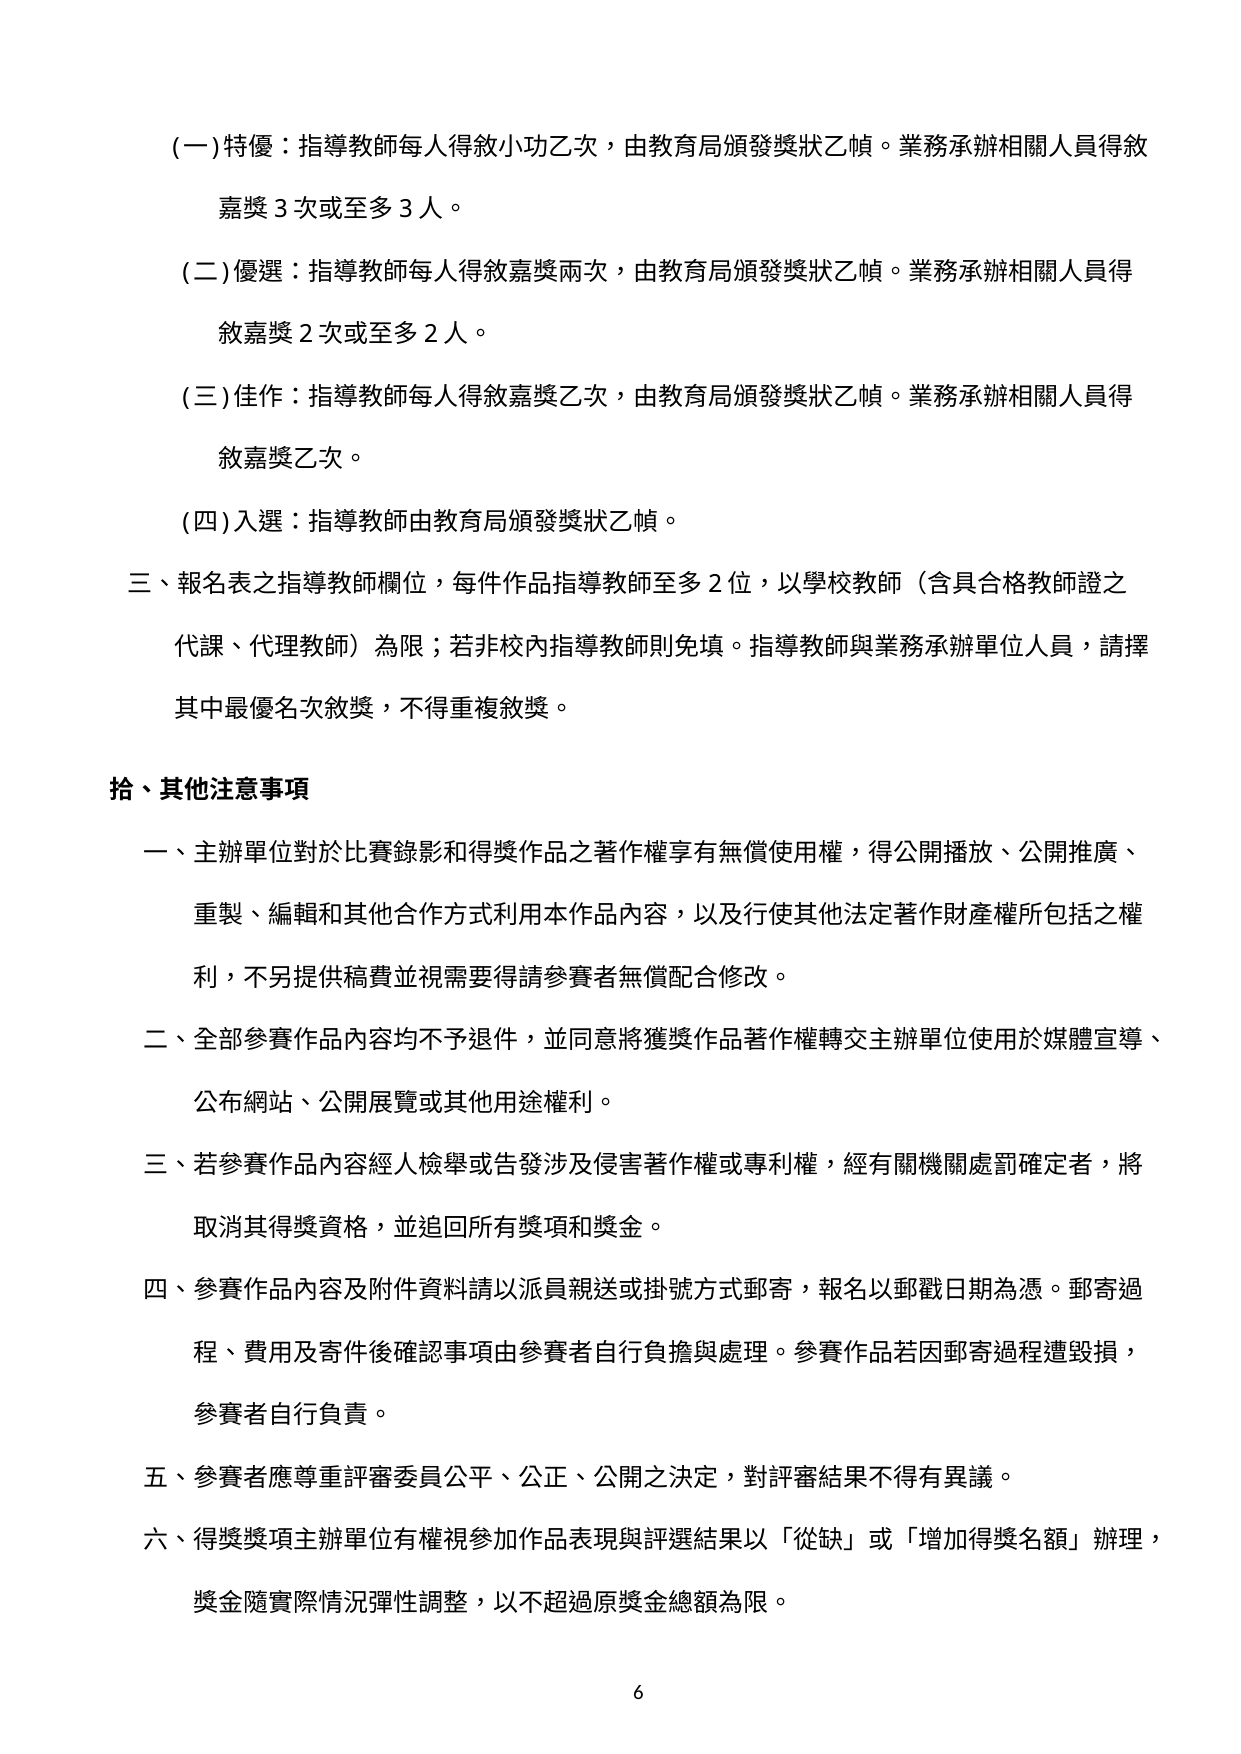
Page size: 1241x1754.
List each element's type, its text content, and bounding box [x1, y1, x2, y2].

text 二、全部參賽作品內容均不予退件，並同意將獲獎作品著作權轉交主辦單位使用於媒體宣導、公布網站、公開展覽或其他用途權利。 [143, 996, 1150, 1121]
text 三、若參賽作品內容經人檢舉或告發涉及侵害著作權或專利權，經有關機關處罰確定者，將取消其得獎資格，並追回所有獎項和獎金。 [143, 1121, 1150, 1246]
text (四)入選：指導教師由教育局頒發獎狀乙幀。 [118, 477, 1150, 540]
text (三)佳作：指導教師每人得敘嘉獎乙次，由教育局頒發獎狀乙幀。業務承辦相關人員得敘嘉獎乙次。 [118, 352, 1150, 477]
text (一)特優：指導教師每人得敘小功乙次，由教育局頒發獎狀乙幀。業務承辦相關人員得敘嘉獎3次或至多3人。 [118, 102, 1150, 227]
text 三、報名表之指導教師欄位，每件作品指導教師至多2位，以學校教師（含具合格教師證之代課、代理教師）為限；若非校內指導教師則免填。指導教師與業務承辦單位人員，請擇其中最優名次敘獎，不得重複敘獎。 [127, 540, 1150, 727]
text 五、參賽者應尊重評審委員公平、公正、公開之決定，對評審結果不得有異議。 [143, 1434, 1150, 1496]
text (二)優選：指導教師每人得敘嘉獎兩次，由教育局頒發獎狀乙幀。業務承辦相關人員得敘嘉獎2次或至多2人。 [118, 227, 1150, 352]
text 拾、其他注意事項 [109, 746, 1150, 809]
text 四、參賽作品內容及附件資料請以派員親送或掛號方式郵寄，報名以郵戳日期為憑。郵寄過程、費用及寄件後確認事項由參賽者自行負擔與處理。參賽作品若因郵寄過程遭毀損，參賽者自行負責。 [143, 1246, 1150, 1434]
text 一、主辦單位對於比賽錄影和得獎作品之著作權享有無償使用權，得公開播放、公開推廣、重製、編輯和其他合作方式利用本作品內容，以及行使其他法定著作財產權所包括之權利，不另提供稿費並視需要得請參賽者無償配合修改。 [143, 809, 1150, 996]
text 六、得獎獎項主辦單位有權視參加作品表現與評選結果以「從缺」或「增加得獎名額」辦理，獎金隨實際情況彈性調整，以不超過原獎金總額為限。 [143, 1496, 1150, 1621]
